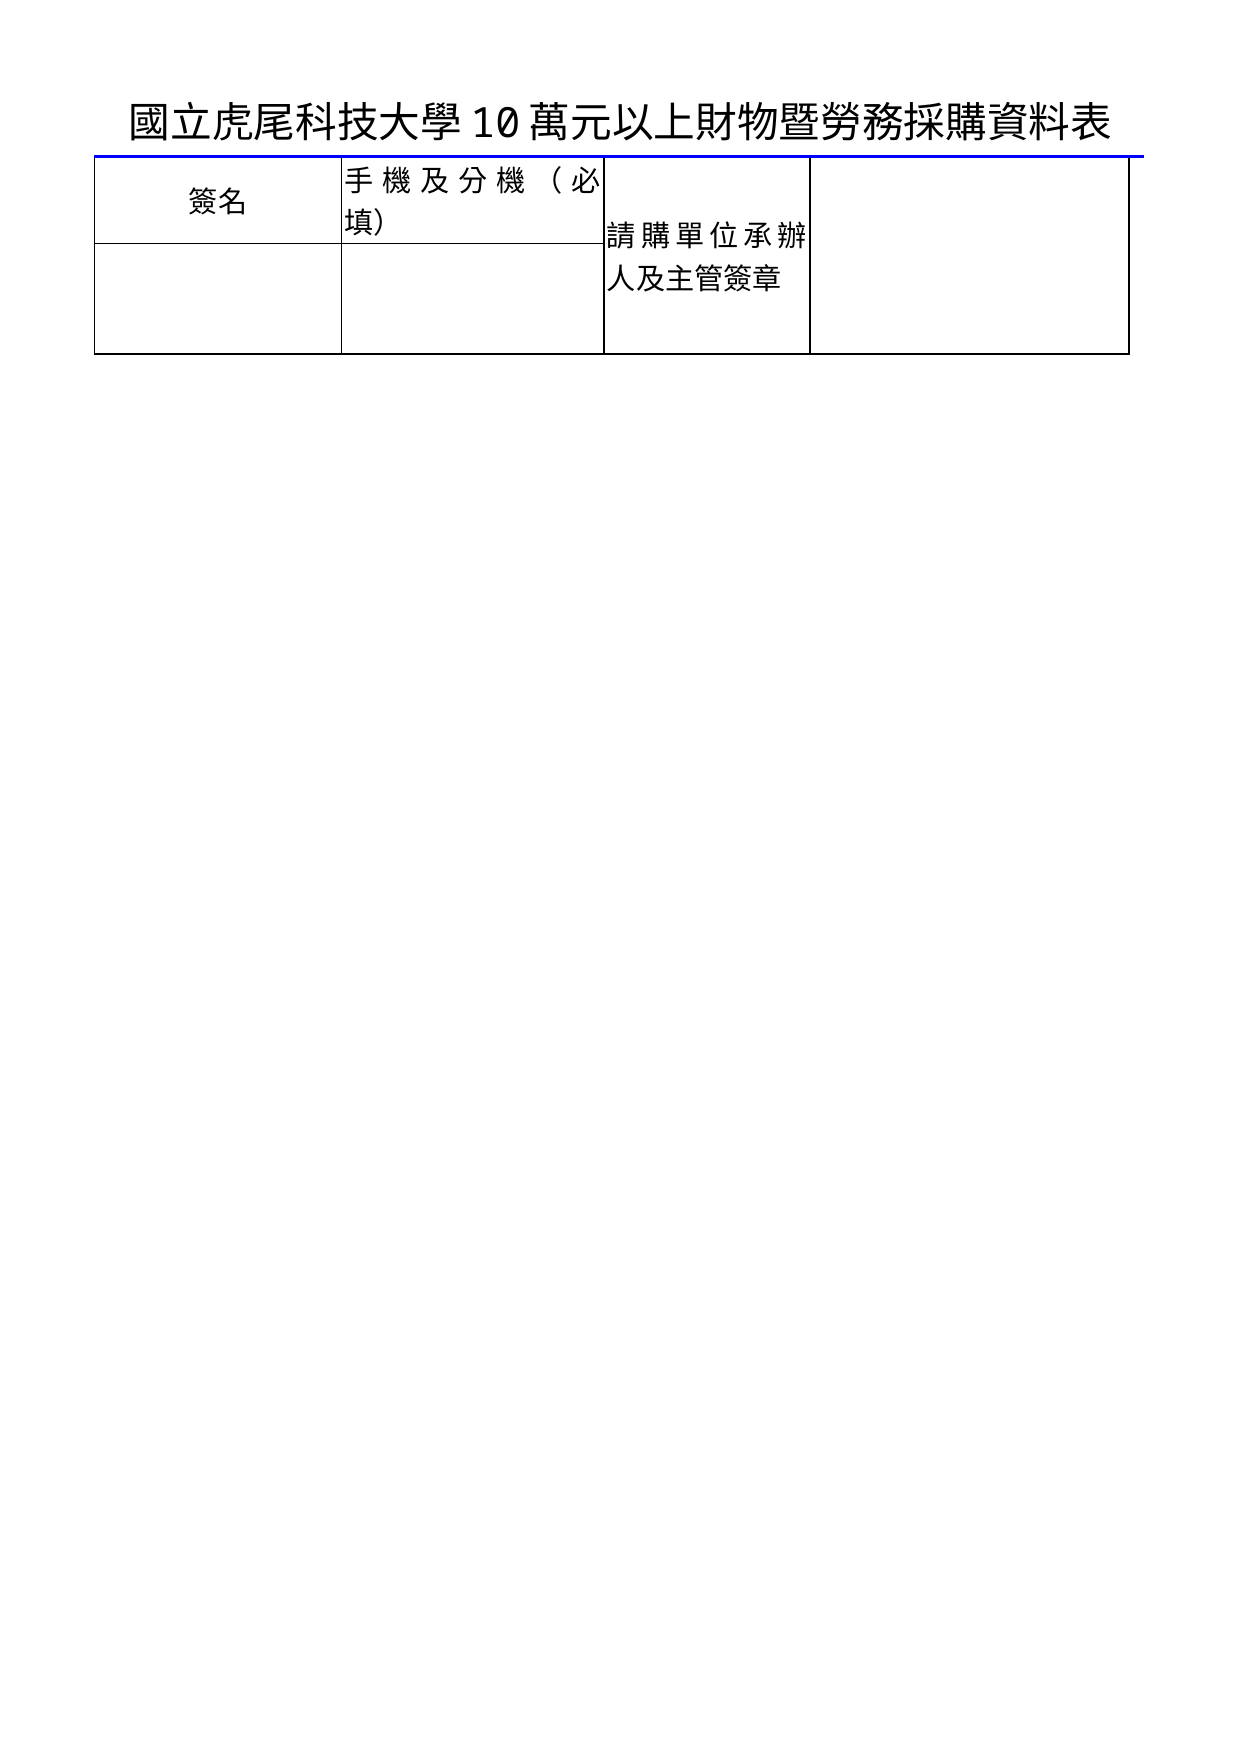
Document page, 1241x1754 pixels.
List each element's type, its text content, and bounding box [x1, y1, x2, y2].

table_cell 請購單位承辦人及主管簽章 [605, 158, 809, 353]
table_cell [811, 158, 1128, 353]
table_cell 手機及分機（必填） [342, 158, 603, 242]
table_cell 簽名 [95, 158, 341, 242]
table_cell [342, 244, 603, 353]
table_cell [95, 244, 341, 353]
